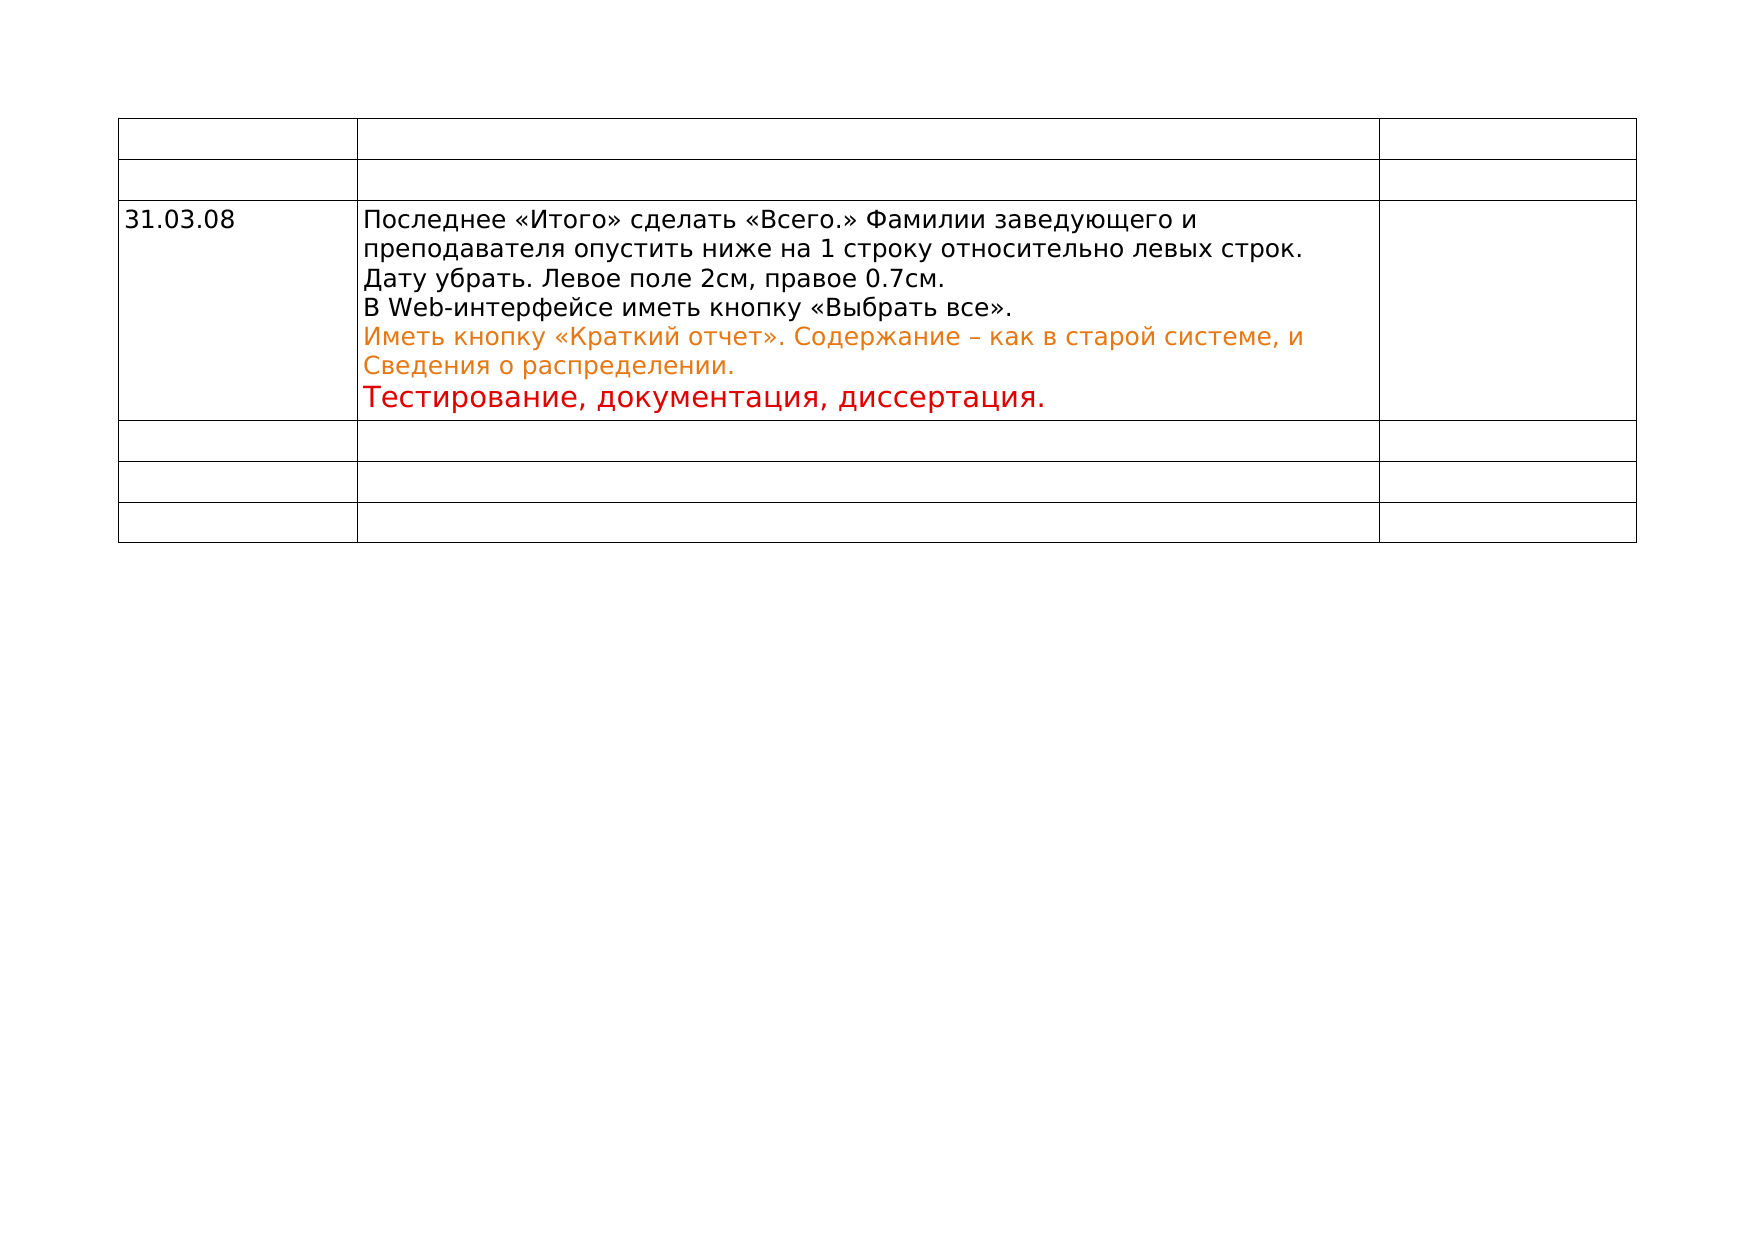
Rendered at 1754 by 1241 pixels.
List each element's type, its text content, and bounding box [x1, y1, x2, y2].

table_cell [119, 160, 357, 199]
table_cell [1380, 119, 1636, 159]
table_cell [1380, 160, 1636, 199]
table_cell [1380, 421, 1636, 461]
table_cell [119, 119, 357, 159]
table_cell [358, 503, 1379, 542]
table_cell Последнее «Итого» сделать «Всего.» Фамилии заведующего и преподавателя опустить ниже на 1 строку относительно левых строк. Дату убрать. Левое поле 2см, правое 0.7см. В Web-интерфейсе иметь кнопку «Выбрать все». Иметь кнопку «Краткий отчет». Содержание – как в старой системе, и Сведения о распределении. Тестирование, документация, диссертация. [358, 201, 1379, 420]
table_cell [358, 421, 1379, 461]
table_cell [119, 503, 357, 542]
table_cell [119, 421, 357, 461]
table_cell [1380, 201, 1636, 420]
table_cell [1380, 503, 1636, 542]
table_cell [119, 462, 357, 502]
table_cell [358, 119, 1379, 159]
table_cell [358, 160, 1379, 199]
table_cell [1380, 462, 1636, 502]
table_cell 31.03.08 [119, 201, 357, 420]
table_cell [358, 462, 1379, 502]
